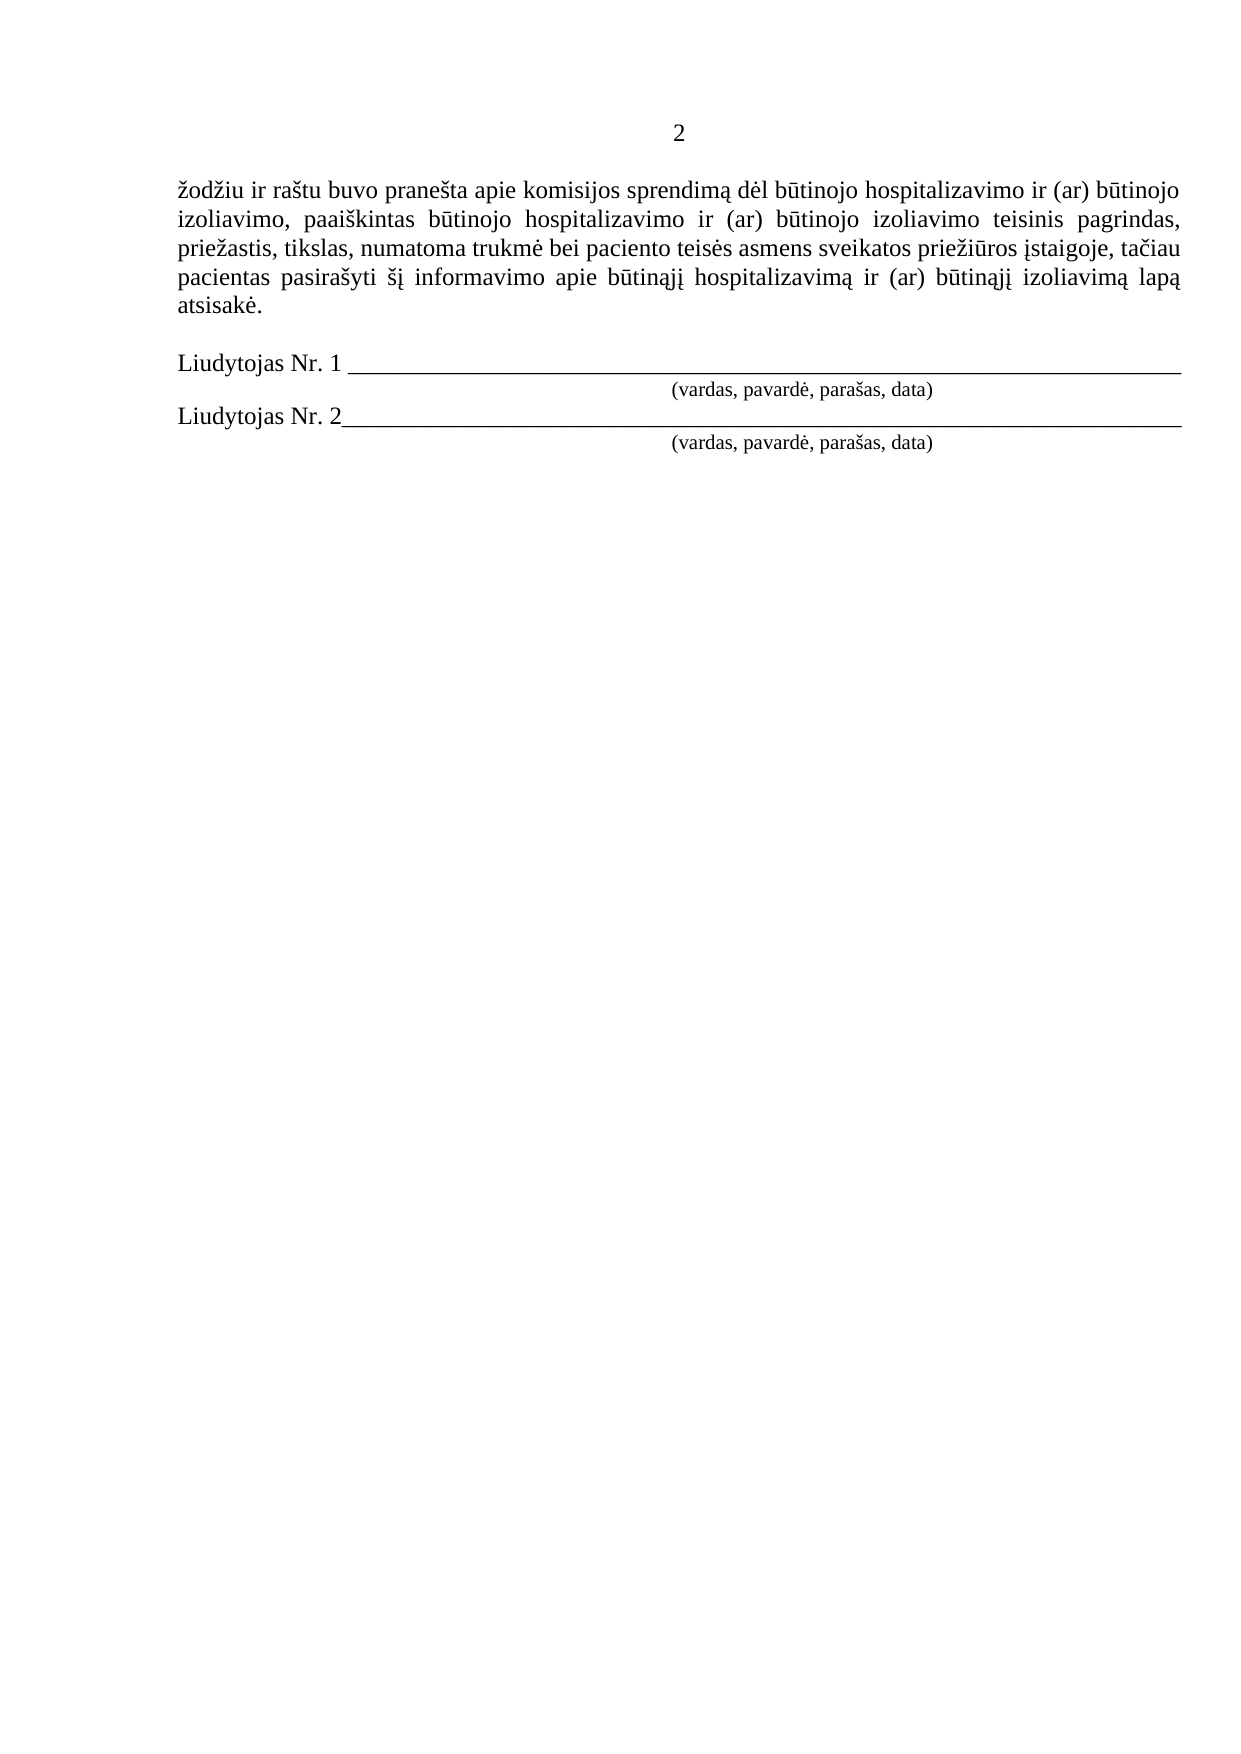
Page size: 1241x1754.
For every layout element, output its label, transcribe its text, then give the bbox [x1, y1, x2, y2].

text Liudytojas Nr. 2 [177, 401, 1181, 430]
text (vardas, pavardė, parašas, data) [177, 377, 1181, 401]
text žodžiu ir raštu buvo pranešta apie komisijos sprendimą dėl būtinojo hospitalizavimo ir (ar) būtinojo izoliavimo, paaiškintas būtinojo hospitalizavimo ir (ar) būtinojo izoliavimo teisinis pagrindas, priežastis, tikslas, numatoma trukmė bei paciento teisės asmens sveikatos priežiūros įstaigoje, tačiau pacientas pasirašyti šį informavimo apie būtinąjį hospitalizavimą ir (ar) būtinąjį izoliavimą lapą atsisakė. [177, 176, 1181, 319]
text (vardas, pavardė, parašas, data) [177, 430, 1181, 454]
text Liudytojas Nr. 1 [177, 348, 1181, 377]
